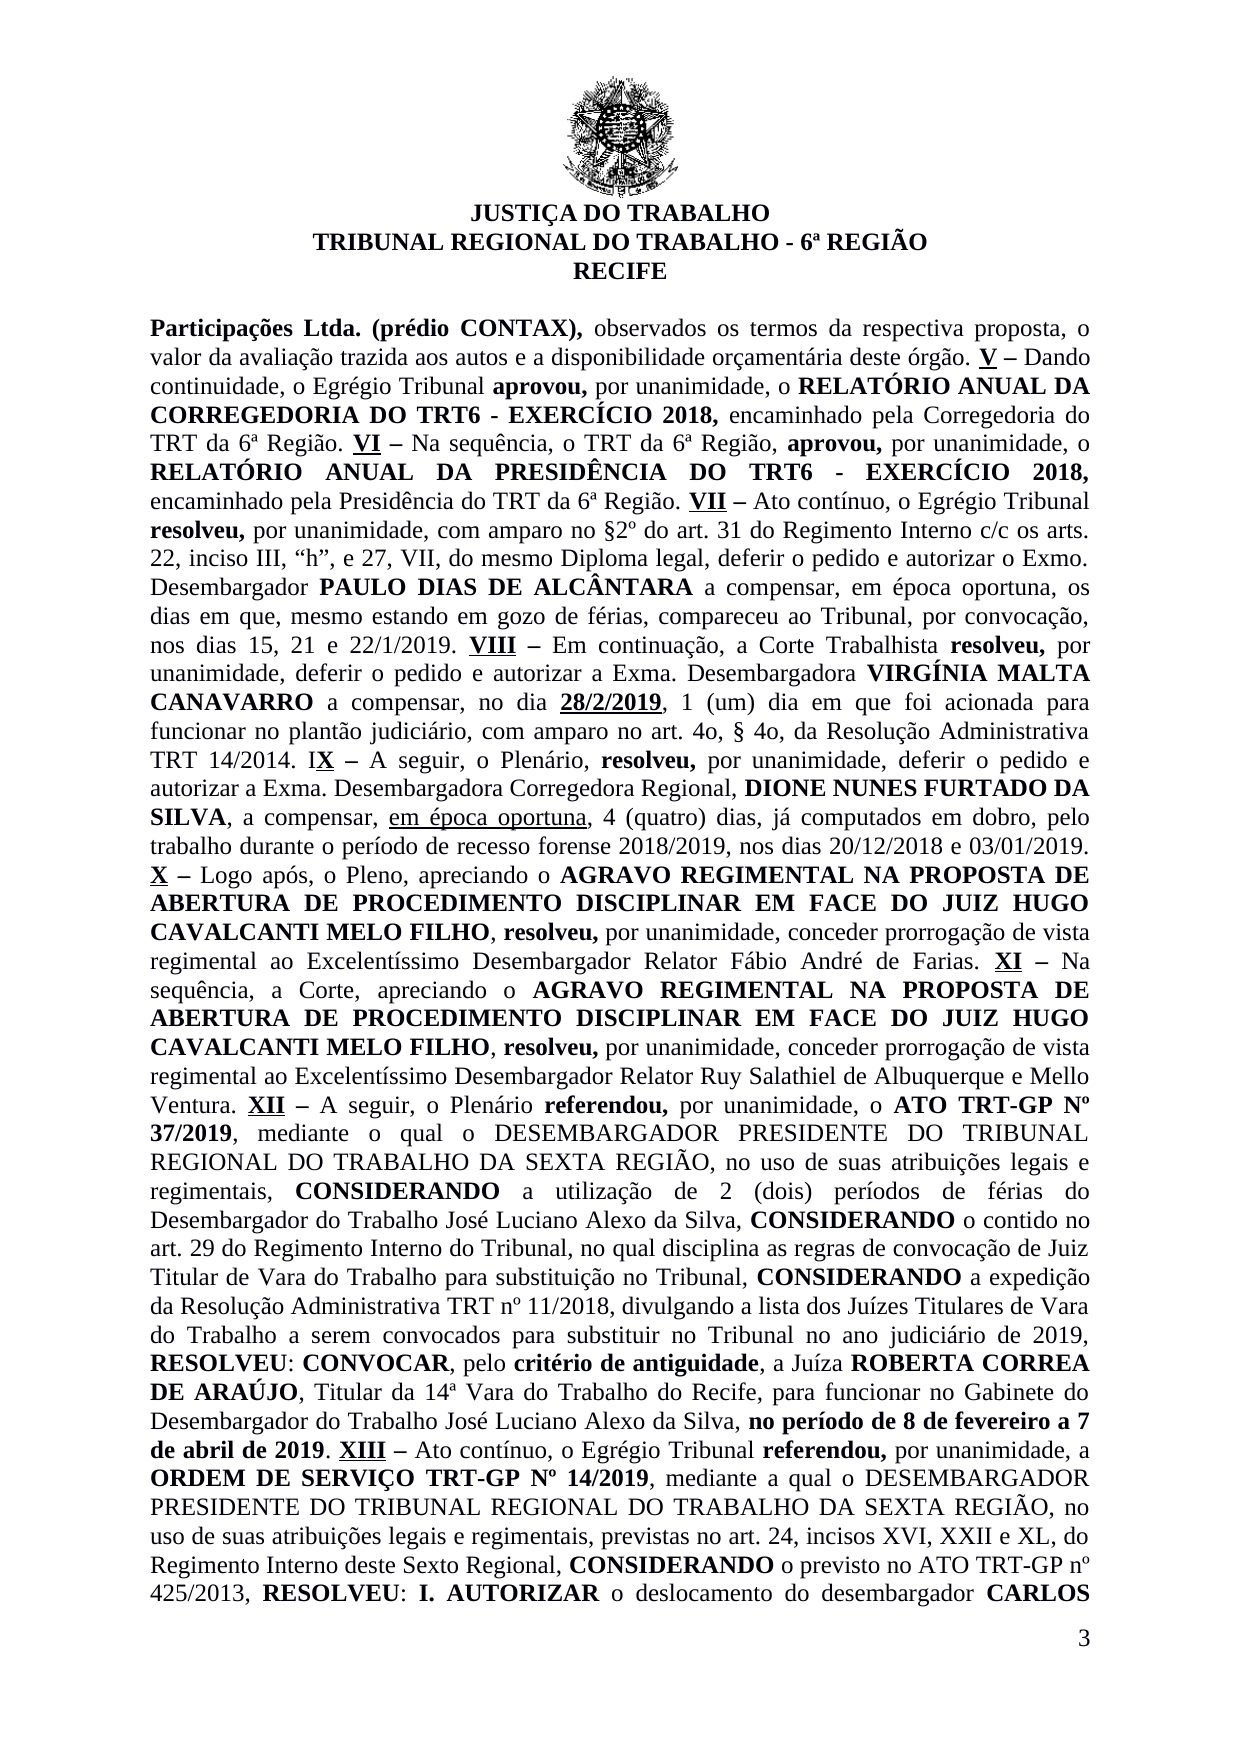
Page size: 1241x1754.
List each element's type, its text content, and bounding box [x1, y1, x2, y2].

picture [560, 73, 681, 199]
text Participações Ltda. (prédio CONTAX), observados os termos da respectiva proposta, o valor da avaliação trazida aos autos e a disponibilidade orçamentária deste órgão. V – Dando continuidade, o Egrégio Tribunal aprovou, por unanimidade, o RELATÓRIO ANUAL DA CORREGEDORIA DO TRT6 - EXERCÍCIO 2018, encaminhado pela Corregedoria do TRT da 6ª Região. VI – Na sequência, o TRT da 6ª Região, aprovou, por unanimidade, o RELATÓRIO ANUAL DA PRESIDÊNCIA DO TRT6 - EXERCÍCIO 2018, encaminhado pela Presidência do TRT da 6ª Região. VII – Ato contínuo, o Egrégio Tribunal resolveu, por unanimidade, com amparo no §2º do art. 31 do Regimento Interno c/c os arts. 22, inciso III, “h”, e 27, VII, do mesmo Diploma legal, deferir o pedido e autorizar o Exmo. Desembargador Paulo Dias de Alcântara a compensar, em época oportuna, os dias em que, mesmo estando em gozo de férias, compareceu ao Tribunal, por convocação, nos dias 15, 21 e 22/1/2019. VIII – Em continuação, a Corte Trabalhista resolveu, por unanimidade, deferir o pedido e autorizar a Exma. Desembargadora Virgínia Malta Canavarro a compensar, no dia 28/2/2019, 1 (um) dia em que foi acionada para funcionar no plantão judiciário, com amparo no art. 4o, § 4o, da Resolução Administrativa TRT 14/2014. IX – A seguir, o Plenário, resolveu, por unanimidade, deferir o pedido e autorizar a Exma. Desembargadora Corregedora Regional, DIONE NUNES FURTADO DA SILVA, a compensar, em época oportuna, 4 (quatro) dias, já computados em dobro, pelo trabalho durante o período de recesso forense 2018/2019, nos dias 20/12/2018 e 03/01/2019. X – Logo após, o Pleno, apreciando o AGRAVO REGIMENTAL NA PROPOSTA DE ABERTURA DE PROCEDIMENTO DISCIPLINAR EM FACE DO JUIZ HUGO CAVALCANTI MELO FILHO, resolveu, por unanimidade, conceder prorrogação de vista regimental ao Excelentíssimo Desembargador Relator Fábio André de Farias. XI – Na sequência, a Corte, apreciando o AGRAVO REGIMENTAL NA PROPOSTA DE ABERTURA DE PROCEDIMENTO DISCIPLINAR EM FACE DO JUIZ HUGO CAVALCANTI MELO FILHO, resolveu, por unanimidade, conceder prorrogação de vista regimental ao Excelentíssimo Desembargador Relator Ruy Salathiel de Albuquerque e Mello Ventura. XII – A seguir, o Plenário referendou, por unanimidade, o ATO TRT-GP Nº 37/2019, mediante o qual o DESEMBARGADOR PRESIDENTE DO TRIBUNAL REGIONAL DO TRABALHO DA SEXTA REGIÃO, no uso de suas atribuições legais e regimentais, CONSIDERANDO a utilização de 2 (dois) períodos de férias do Desembargador do Trabalho José Luciano Alexo da Silva, CONSIDERANDO o contido no art. 29 do Regimento Interno do Tribunal, no qual disciplina as regras de convocação de Juiz Titular de Vara do Trabalho para substituição no Tribunal, CONSIDERANDO a expedição da Resolução Administrativa TRT nº 11/2018, divulgando a lista dos Juízes Titulares de Vara do Trabalho a serem convocados para substituir no Tribunal no ano judiciário de 2019, RESOLVEU: CONVOCAR, pelo critério de antiguidade, a Juíza ROBERTA CORREA DE ARAÚJO, Titular da 14ª Vara do Trabalho do Recife, para funcionar no Gabinete do Desembargador do Trabalho José Luciano Alexo da Silva, no período de 8 de fevereiro a 7 de abril de 2019. XIII – Ato contínuo, o Egrégio Tribunal referendou, por unanimidade, a ORDEM DE SERVIÇO TRT-GP Nº 14/2019, mediante a qual o DESEMBARGADOR PRESIDENTE DO TRIBUNAL REGIONAL DO TRABALHO DA SEXTA REGIÃO, no uso de suas atribuições legais e regimentais, previstas no art. 24, incisos XVI, XXII e XL, do Regimento Interno deste Sexto Regional, CONSIDERANDO o previsto no ATO TRT-GP nº 425/2013, RESOLVEU: I. AUTORIZAR o deslocamento do desembargador CARLOS [150, 313, 1090, 1607]
